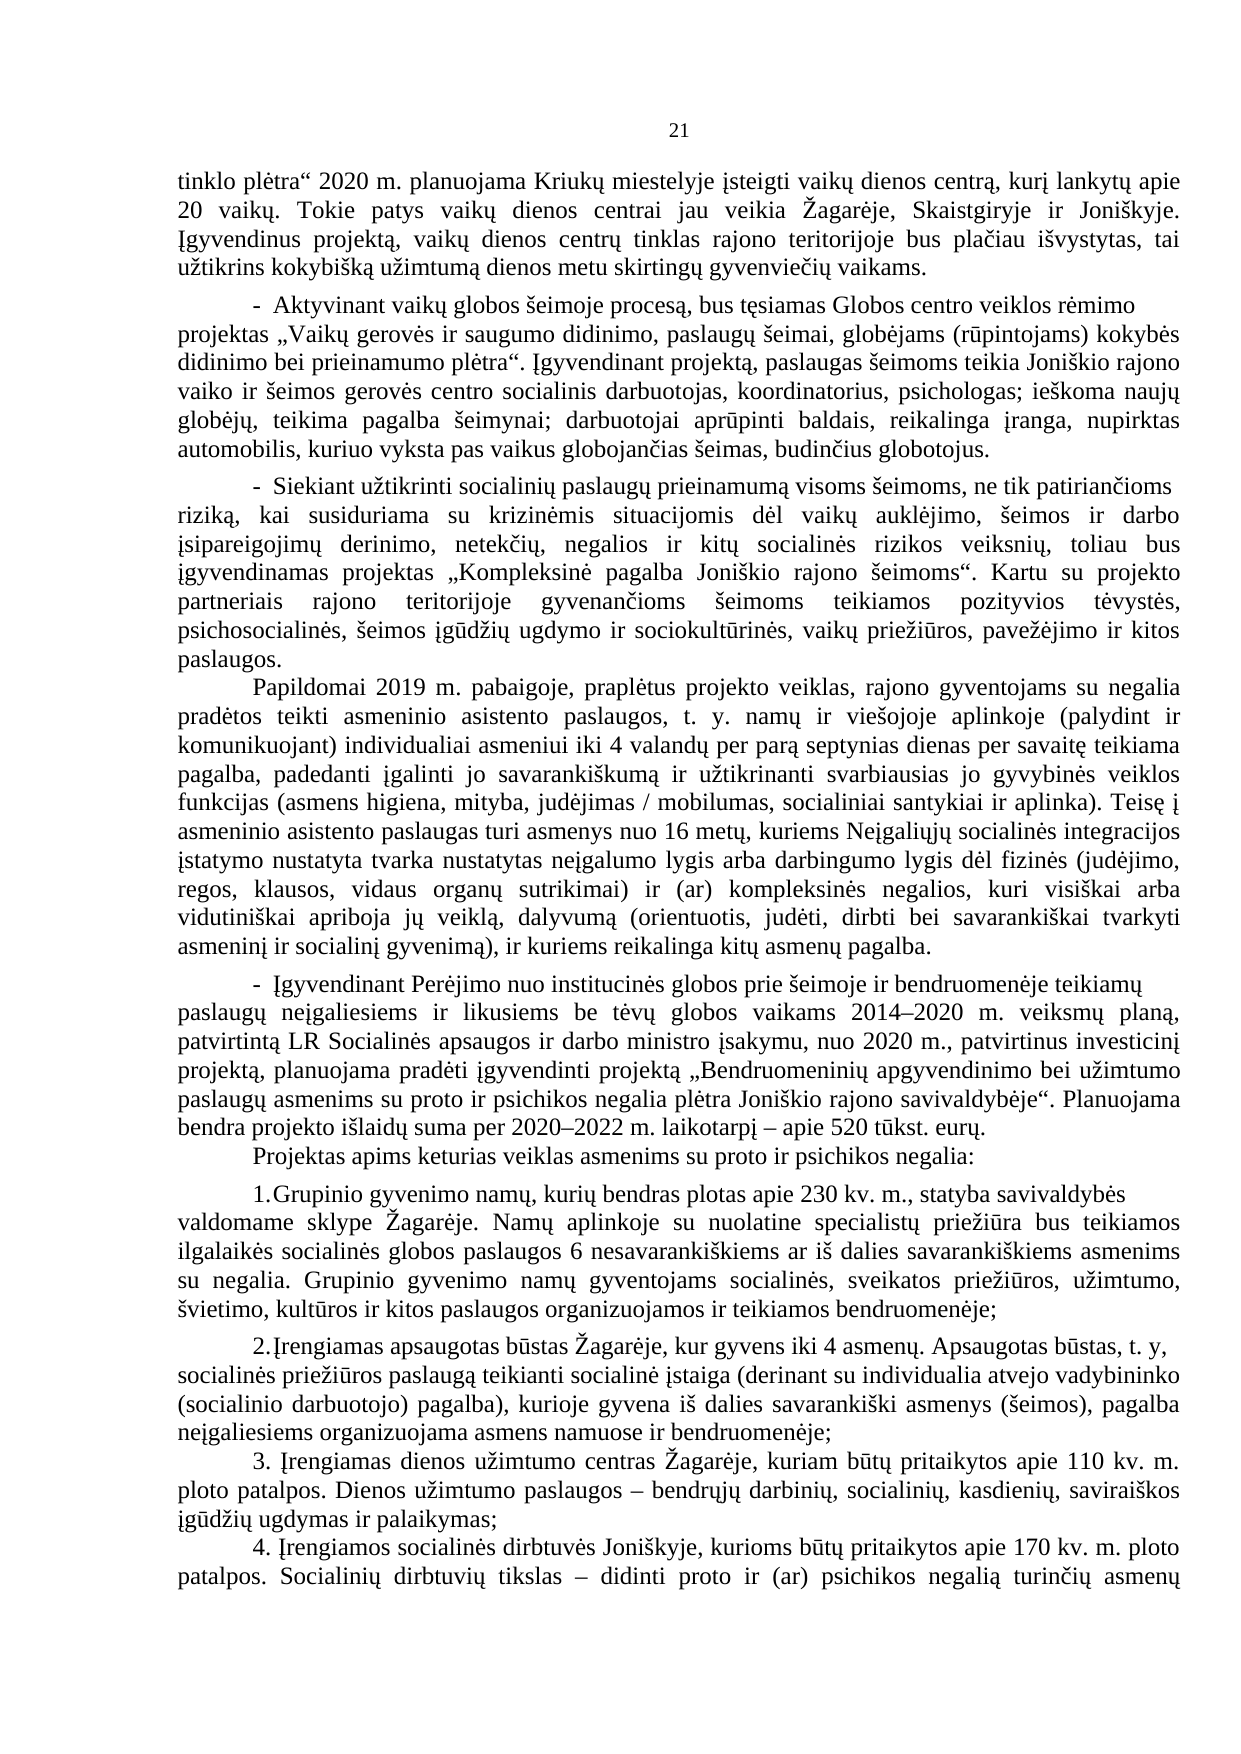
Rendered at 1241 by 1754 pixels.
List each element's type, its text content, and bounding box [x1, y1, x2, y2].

text projektas „Vaikų gerovės ir saugumo didinimo, paslaugų šeimai, globėjams (rūpintojams) kokybės didinimo bei prieinamumo plėtra“. Įgyvendinant projektą, paslaugas šeimoms teikia Joniškio rajono vaiko ir šeimos gerovės centro socialinis darbuotojas, koordinatorius, psichologas; ieškoma naujų globėjų, teikima pagalba šeimynai; darbuotojai aprūpinti baldais, reikalinga įranga, nupirktas automobilis, kuriuo vyksta pas vaikus globojančias šeimas, budinčius globotojus. [177, 319, 1181, 462]
text valdomame sklype Žagarėje. Namų aplinkoje su nuolatine specialistų priežiūra bus teikiamos ilgalaikės socialinės globos paslaugos 6 nesavarankiškiems ar iš dalies savarankiškiems asmenims su negalia. Grupinio gyvenimo namų gyventojams socialinės, sveikatos priežiūros, užimtumo, švietimo, kultūros ir kitos paslaugos organizuojamos ir teikiamos bendruomenėje; [177, 1207, 1181, 1322]
text 2. Įrengiamas apsaugotas būstas Žagarėje, kur gyvens iki 4 asmenų. Apsaugotas būstas, t. y, [252, 1322, 1181, 1360]
text - Aktyvinant vaikų globos šeimoje procesą, bus tęsiamas Globos centro veiklos rėmimo [252, 281, 1181, 319]
text 4. Įrengiamos socialinės dirbtuvės Joniškyje, kurioms būtų pritaikytos apie 170 kv. m. ploto patalpos. Socialinių dirbtuvių tikslas – didinti proto ir (ar) psichikos negalią turinčių asmenų [177, 1532, 1181, 1590]
text 3. Įrengiamas dienos užimtumo centras Žagarėje, kuriam būtų pritaikytos apie 110 kv. m. ploto patalpos. Dienos užimtumo paslaugos – bendrųjų darbinių, socialinių, kasdienių, saviraiškos įgūdžių ugdymas ir palaikymas; [177, 1446, 1181, 1532]
text Papildomai 2019 m. pabaigoje, praplėtus projekto veiklas, rajono gyventojams su negalia pradėtos teikti asmeninio asistento paslaugos, t. y. namų ir viešojoje aplinkoje (palydint ir komunikuojant) individualiai asmeniui iki 4 valandų per parą septynias dienas per savaitę teikiama pagalba, padedanti įgalinti jo savarankiškumą ir užtikrinanti svarbiausias jo gyvybinės veiklos funkcijas (asmens higiena, mityba, judėjimas / mobilumas, socialiniai santykiai ir aplinka). Teisę į asmeninio asistento paslaugas turi asmenys nuo 16 metų, kuriems Neįgaliųjų socialinės integracijos įstatymo nustatyta tvarka nustatytas neįgalumo lygis arba darbingumo lygis dėl fizinės (judėjimo, regos, klausos, vidaus organų sutrikimai) ir (ar) kompleksinės negalios, kuri visiškai arba vidutiniškai apriboja jų veiklą, dalyvumą (orientuotis, judėti, dirbti bei savarankiškai tvarkyti asmeninį ir socialinį gyvenimą), ir kuriems reikalinga kitų asmenų pagalba. [177, 672, 1181, 960]
text riziką, kai susiduriama su krizinėmis situacijomis dėl vaikų auklėjimo, šeimos ir darbo įsipareigojimų derinimo, netekčių, negalios ir kitų socialinės rizikos veiksnių, toliau bus įgyvendinamas projektas „Kompleksinė pagalba Joniškio rajono šeimoms“. Kartu su projekto partneriais rajono teritorijoje gyvenančioms šeimoms teikiamos pozityvios tėvystės, psichosocialinės, šeimos įgūdžių ugdymo ir sociokultūrinės, vaikų priežiūros, pavežėjimo ir kitos paslaugos. [177, 500, 1181, 672]
text - Įgyvendinant Perėjimo nuo institucinės globos prie šeimoje ir bendruomenėje teikiamų [252, 960, 1181, 997]
text socialinės priežiūros paslaugą teikianti socialinė įstaiga (derinant su individualia atvejo vadybininko (socialinio darbuotojo) pagalba), kurioje gyvena iš dalies savarankiški asmenys (šeimos), pagalba neįgaliesiems organizuojama asmens namuose ir bendruomenėje; [177, 1360, 1181, 1446]
text - Siekiant užtikrinti socialinių paslaugų prieinamumą visoms šeimoms, ne tik patiriančioms [252, 462, 1181, 500]
text 1. Grupinio gyvenimo namų, kurių bendras plotas apie 230 kv. m., statyba savivaldybės [252, 1170, 1181, 1207]
text tinklo plėtra“ 2020 m. planuojama Kriukų miestelyje įsteigti vaikų dienos centrą, kurį lankytų apie 20 vaikų. Tokie patys vaikų dienos centrai jau veikia Žagarėje, Skaistgiryje ir Joniškyje. Įgyvendinus projektą, vaikų dienos centrų tinklas rajono teritorijoje bus plačiau išvystytas, tai užtikrins kokybišką užimtumą dienos metu skirtingų gyvenviečių vaikams. [177, 166, 1181, 281]
text paslaugų neįgaliesiems ir likusiems be tėvų globos vaikams 2014–2020 m. veiksmų planą, patvirtintą LR Socialinės apsaugos ir darbo ministro įsakymu, nuo 2020 m., patvirtinus investicinį projektą, planuojama pradėti įgyvendinti projektą „Bendruomeninių apgyvendinimo bei užimtumo paslaugų asmenims su proto ir psichikos negalia plėtra Joniškio rajono savivaldybėje“. Planuojama bendra projekto išlaidų suma per 2020–2022 m. laikotarpį – apie 520 tūkst. eurų. [177, 997, 1181, 1141]
text Projektas apims keturias veiklas asmenims su proto ir psichikos negalia: [177, 1141, 1181, 1170]
